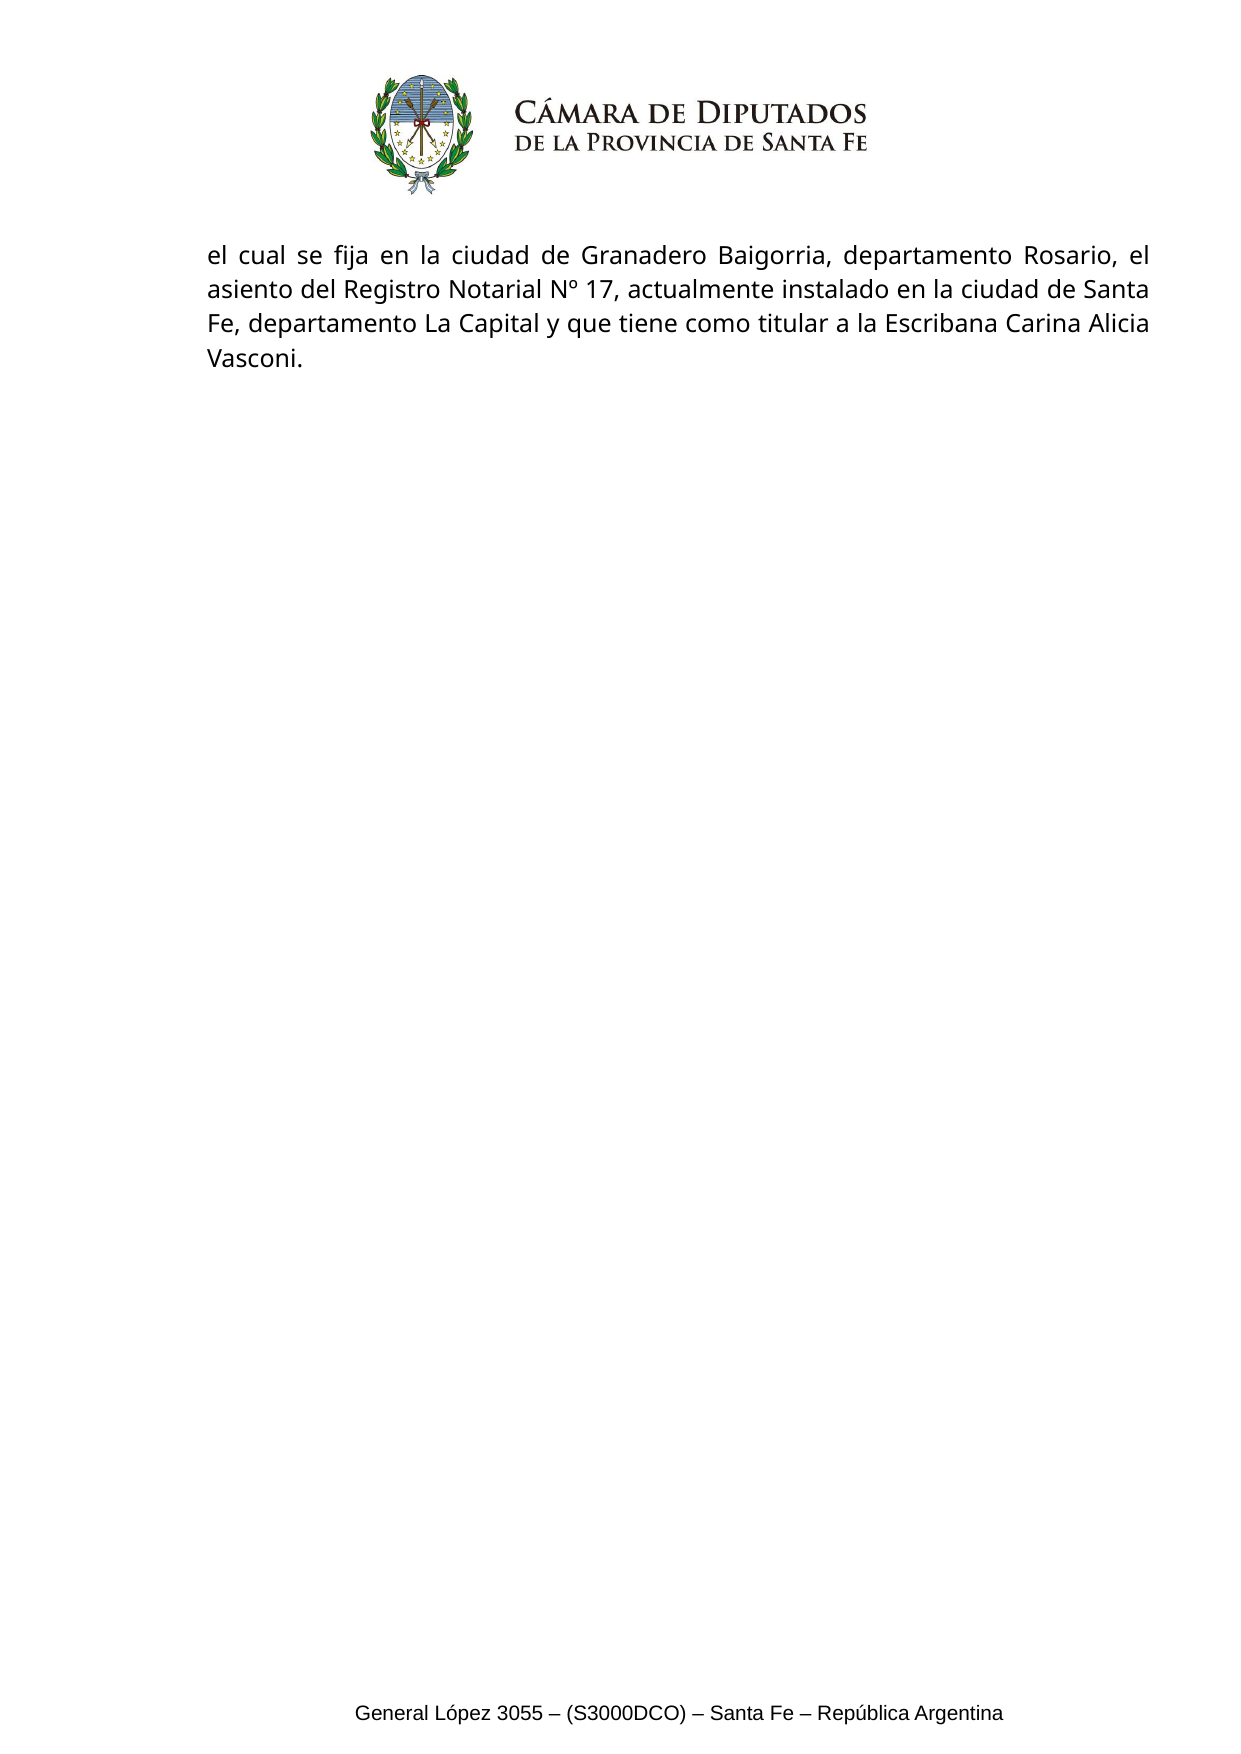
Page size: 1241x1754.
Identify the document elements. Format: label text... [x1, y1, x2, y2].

picture [370, 75, 867, 199]
text el cual se fija en la ciudad de Granadero Baigorria, departamento Rosario, el asiento del Registro Notarial Nº 17, actualmente instalado en la ciudad de Santa Fe, departamento La Capital y que tiene como titular a la Escribana Carina Alicia Vasconi. [207, 238, 1152, 374]
